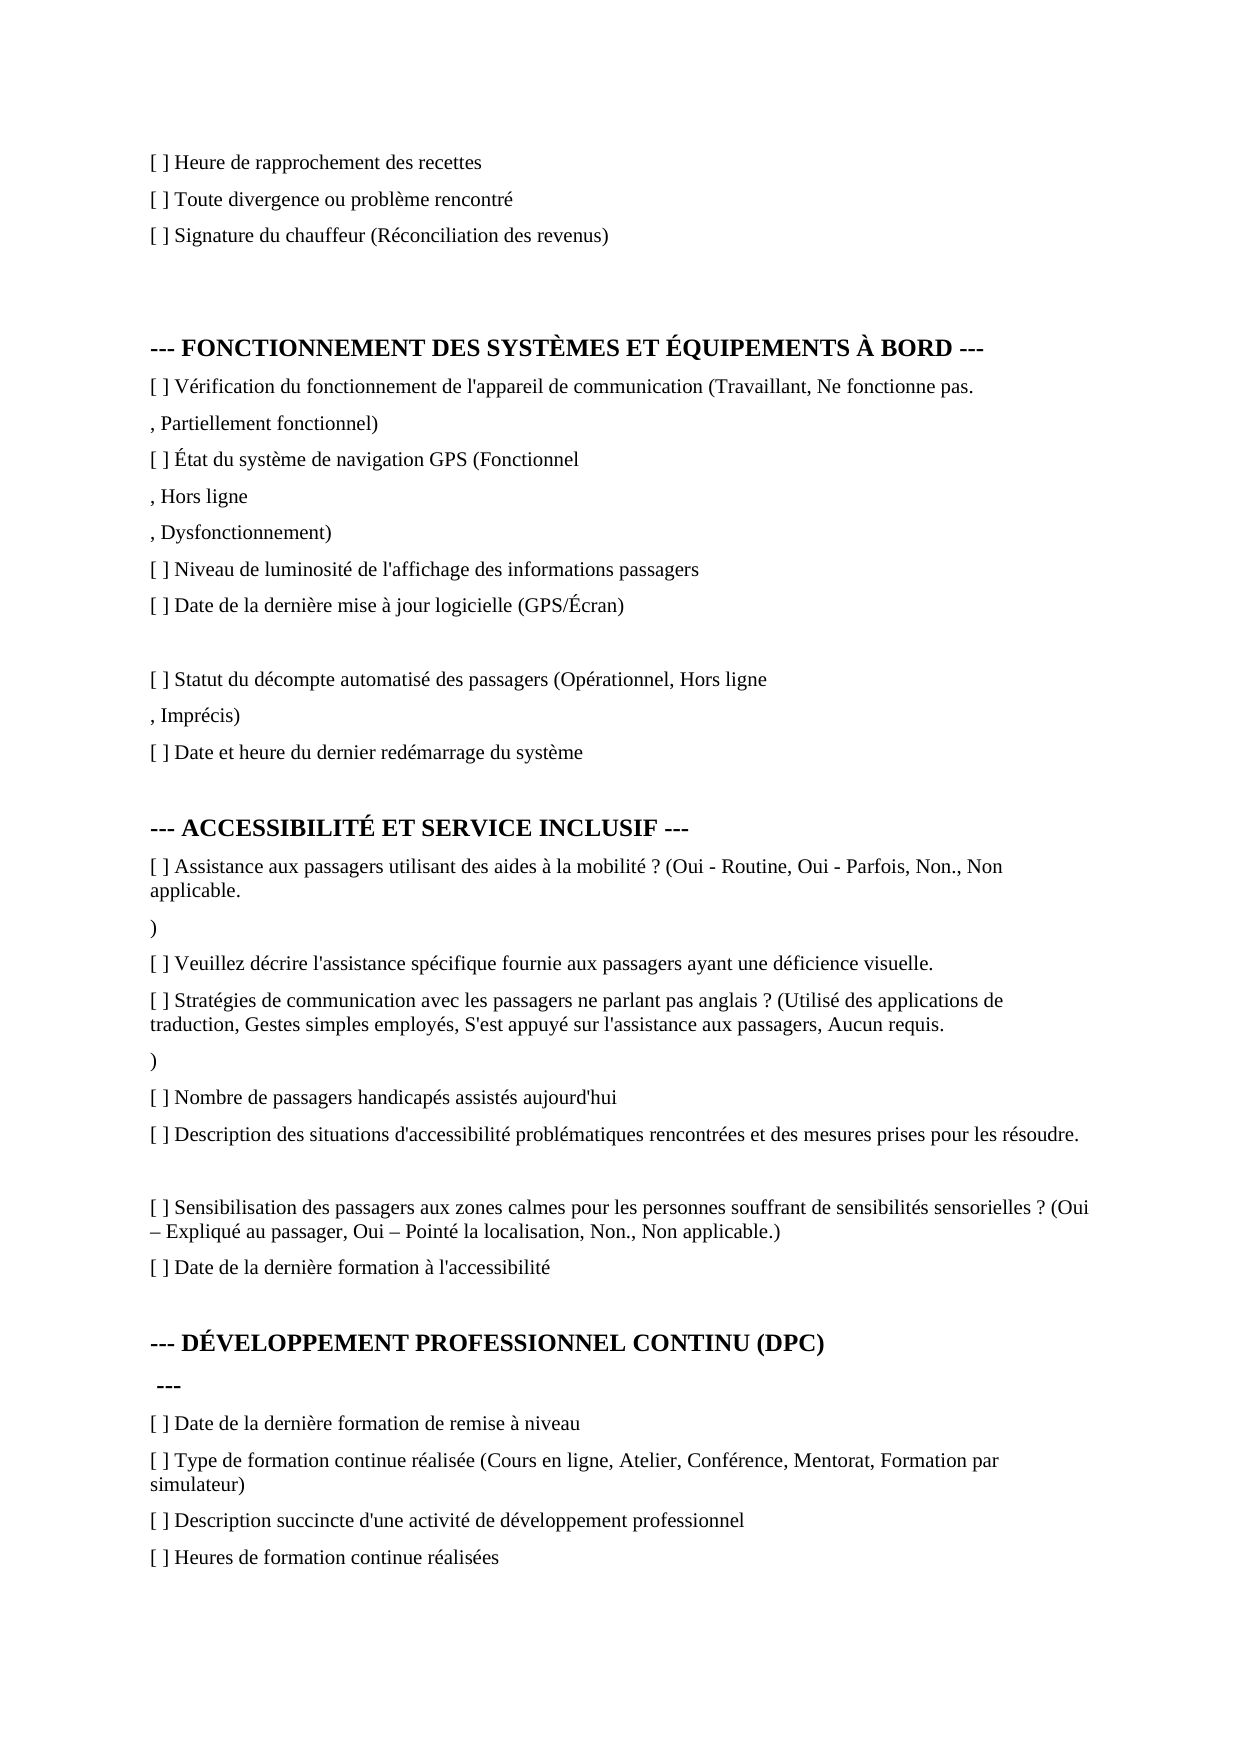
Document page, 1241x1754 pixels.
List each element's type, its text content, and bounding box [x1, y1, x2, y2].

text [ ] Date et heure du dernier redémarrage du système [150, 740, 1090, 764]
text [ ] Niveau de luminosité de l'affichage des informations passagers [150, 557, 1090, 581]
text [ ] État du système de navigation GPS (Fonctionnel [150, 447, 1090, 471]
text --- [150, 1370, 1090, 1398]
text [ ] Date de la dernière formation à l'accessibilité [150, 1255, 1090, 1279]
text , Imprécis) [150, 703, 1090, 727]
text [ ] Heures de formation continue réalisées [150, 1545, 1090, 1569]
text [ ] Description succincte d'une activité de développement professionnel [150, 1508, 1090, 1532]
text [ ] Statut du décompte automatisé des passagers (Opérationnel, Hors ligne [150, 667, 1090, 691]
text , Partiellement fonctionnel) [150, 411, 1090, 435]
text , Hors ligne [150, 484, 1090, 508]
text ) [150, 1048, 1090, 1072]
text , Dysfonctionnement) [150, 520, 1090, 544]
text --- ACCESSIBILITÉ ET SERVICE INCLUSIF --- [150, 813, 1090, 842]
text [ ] Veuillez décrire l'assistance spécifique fournie aux passagers ayant une déficience visuelle. [150, 951, 1090, 975]
text [ ] Type de formation continue réalisée (Cours en ligne, Atelier, Conférence, Mentorat, Formation par simulateur) [150, 1447, 1090, 1496]
text [ ] Vérification du fonctionnement de l'appareil de communication (Travaillant, Ne fonctionne pas. [150, 374, 1090, 398]
text [ ] Assistance aux passagers utilisant des aides à la mobilité ? (Oui - Routine, Oui - Parfois, Non., Non applicable. [150, 854, 1090, 902]
text [ ] Date de la dernière formation de remise à niveau [150, 1411, 1090, 1435]
text [ ] Nombre de passagers handicapés assistés aujourd'hui [150, 1085, 1090, 1109]
text [ ] Date de la dernière mise à jour logicielle (GPS/Écran) [150, 593, 1090, 617]
text --- FONCTIONNEMENT DES SYSTÈMES ET ÉQUIPEMENTS À BORD --- [150, 333, 1090, 362]
text ) [150, 915, 1090, 939]
text [ ] Heure de rapprochement des recettes [150, 150, 1090, 174]
text [ ] Signature du chauffeur (Réconciliation des revenus) [150, 223, 1090, 247]
text --- DÉVELOPPEMENT PROFESSIONNEL CONTINU (DPC) [150, 1328, 1090, 1357]
text [ ] Sensibilisation des passagers aux zones calmes pour les personnes souffrant de sensibilités sensorielles ? (Oui – Expliqué au passager, Oui – Pointé la localisation, Non., Non applicable.) [150, 1195, 1090, 1243]
text [ ] Stratégies de communication avec les passagers ne parlant pas anglais ? (Utilisé des applications de traduction, Gestes simples employés, S'est appuyé sur l'assistance aux passagers, Aucun requis. [150, 988, 1090, 1036]
text [ ] Description des situations d'accessibilité problématiques rencontrées et des mesures prises pour les résoudre. [150, 1122, 1090, 1146]
text [ ] Toute divergence ou problème rencontré [150, 187, 1090, 211]
